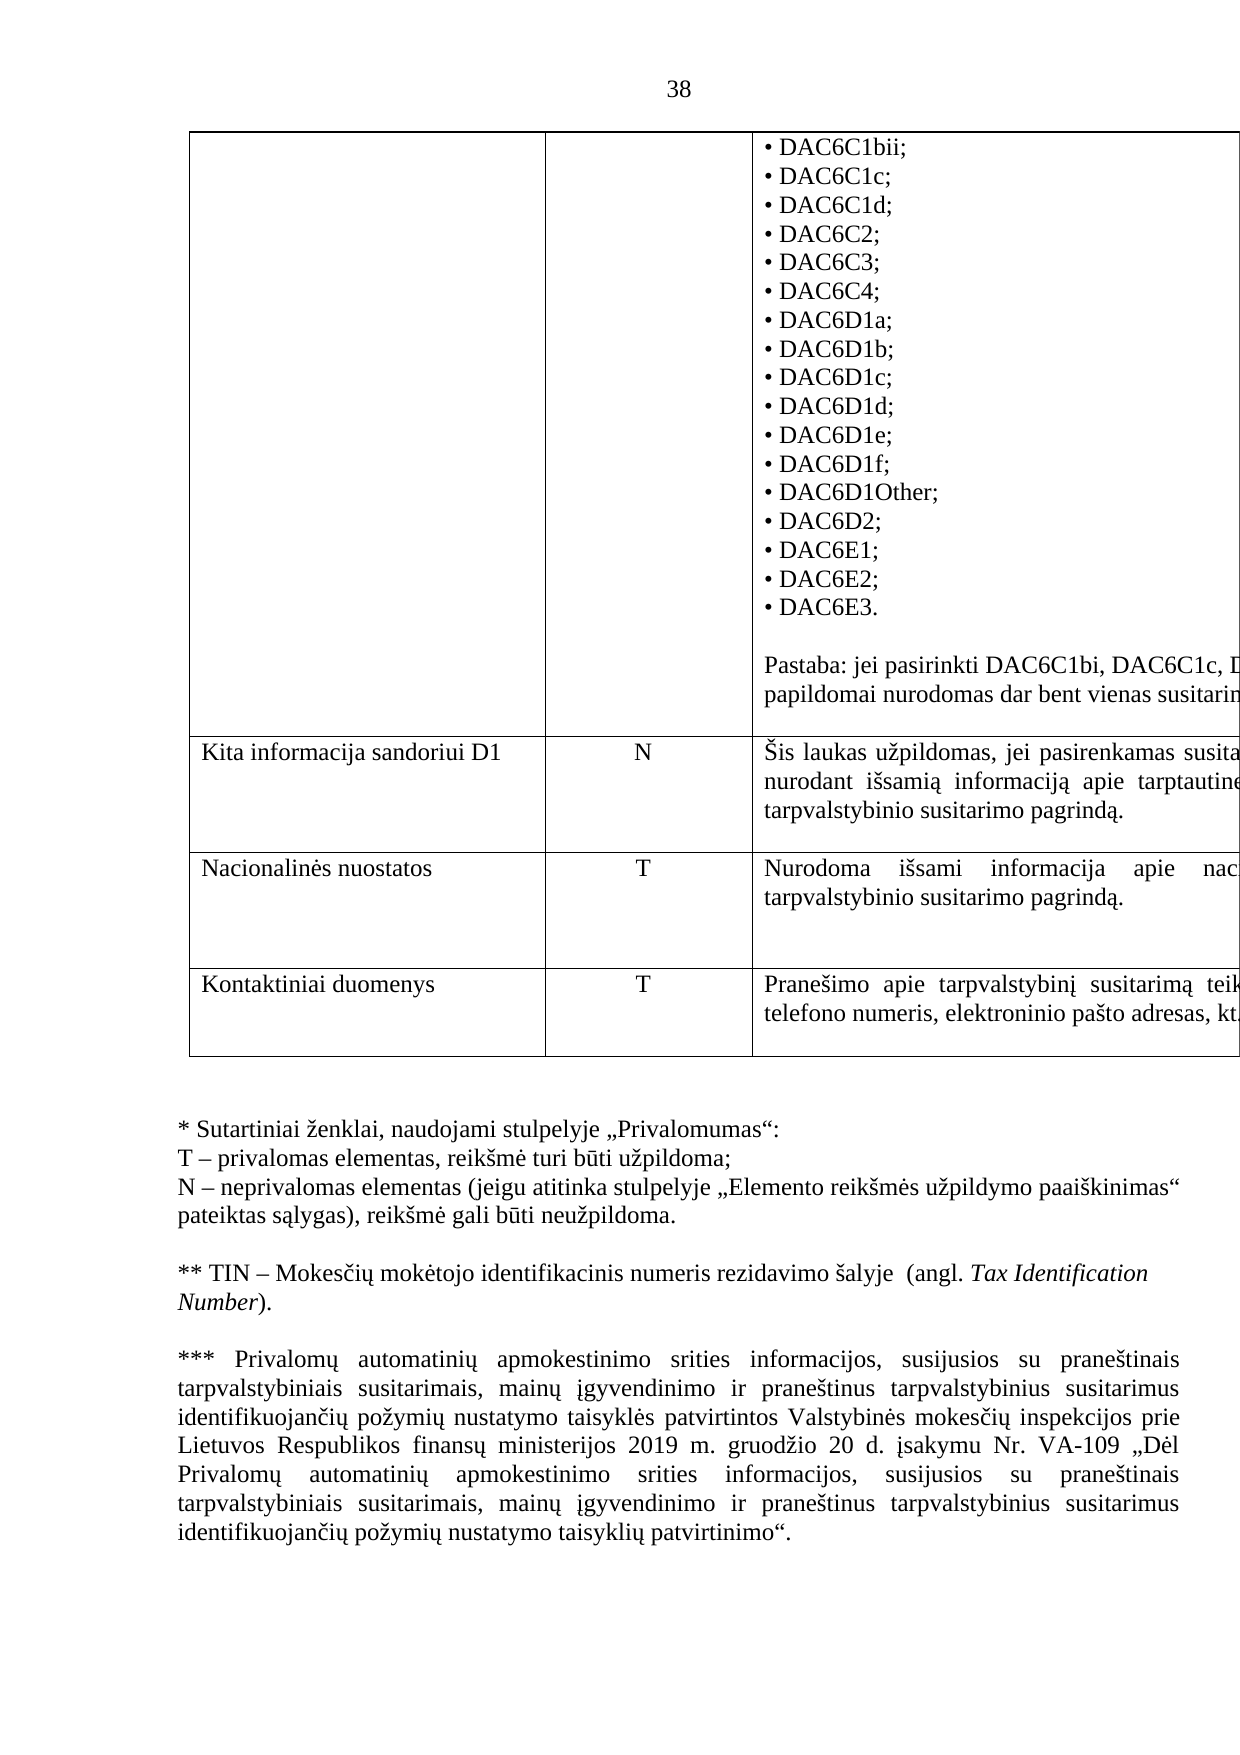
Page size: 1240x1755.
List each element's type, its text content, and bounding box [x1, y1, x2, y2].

table_cell Nacionalinės nuostatos [190, 853, 545, 968]
table_cell Šis laukas užpildomas, jei pasirenkamas susitarimo požymis DAC6D1Other („Kita“), nurodant išsamią informaciją apie tarptautines nuostatas, kurios sudaro praneštino tarpvalstybinio susitarimo pagrindą. [753, 737, 1239, 852]
text T – privalomas elementas, reikšmė turi būti užpildoma; [177, 1143, 1181, 1172]
table_cell N [546, 737, 752, 852]
table_cell T [546, 853, 752, 968]
table_cell Kontaktiniai duomenys [190, 969, 545, 1056]
table_cell Nurodoma išsami informacija apie nacionalines nuostatas, kurios sudaro tarpvalstybinio susitarimo pagrindą. [753, 853, 1239, 968]
table_cell Pasirenkamas tarpvalstybinį susitarimą identifikuojantis požymis iš klasifikatoriaus. Reikšmių paaiškinimai pateikiami Taisyklių*** IV skyriuje ir išnašoje*****: • DAC6A1; • DAC6A2a; • DAC6A2b; • DAC6A3; • DAC6B1; • DAC6B2; • DAC6B3; • DAC6C1a; • DAC6C1bi; • DAC6C1bii; • DAC6C1c; • DAC6C1d; • DAC6C2; • DAC6C3; • DAC6C4; • DAC6D1a; • DAC6D1b; • DAC6D1c; • DAC6D1d; • DAC6D1e; • DAC6D1f; • DAC6D1Other; • DAC6D2; • DAC6E1; • DAC6E2; • DAC6E3. Pastaba: jei pasirinkti DAC6C1bi, DAC6C1c, DAC6C1d požymiai, turi būti papildomai nurodomas dar bent vienas susitarimo požymis. [753, 133, 1239, 736]
table_cell Kita informacija sandoriui D1 [190, 737, 545, 852]
text * Sutartiniai ženklai, naudojami stulpelyje „Privalomumas“: [177, 1114, 1181, 1143]
table_cell [546, 133, 752, 736]
table_cell T [546, 969, 752, 1056]
table_cell [190, 133, 545, 736]
table_cell Pranešimo apie tarpvalstybinį susitarimą teikėjo kontaktiniai duomenys (adresas, telefono numeris, elektroninio pašto adresas, kt.). [753, 969, 1239, 1056]
text ** TIN – Mokesčių mokėtojo identifikacinis numeris rezidavimo šalyje (angl. Tax Identification Number). [177, 1258, 1181, 1315]
text *** Privalomų automatinių apmokestinimo srities informacijos, susijusios su praneštinais tarpvalstybiniais susitarimais, mainų įgyvendinimo ir praneštinus tarpvalstybinius susitarimus identifikuojančių požymių nustatymo taisyklės patvirtintos Valstybinės mokesčių inspekcijos prie Lietuvos Respublikos finansų ministerijos 2019 m. gruodžio 20 d. įsakymu Nr. VA-109 „Dėl Privalomų automatinių apmokestinimo srities informacijos, susijusios su praneštinais tarpvalstybiniais susitarimais, mainų įgyvendinimo ir praneštinus tarpvalstybinius susitarimus identifikuojančių požymių nustatymo taisyklių patvirtinimo“. [177, 1344, 1181, 1545]
text N – neprivalomas elementas (jeigu atitinka stulpelyje „Elemento reikšmės užpildymo paaiškinimas“ pateiktas sąlygas), reikšmė gali būti neužpildoma. [177, 1172, 1181, 1229]
